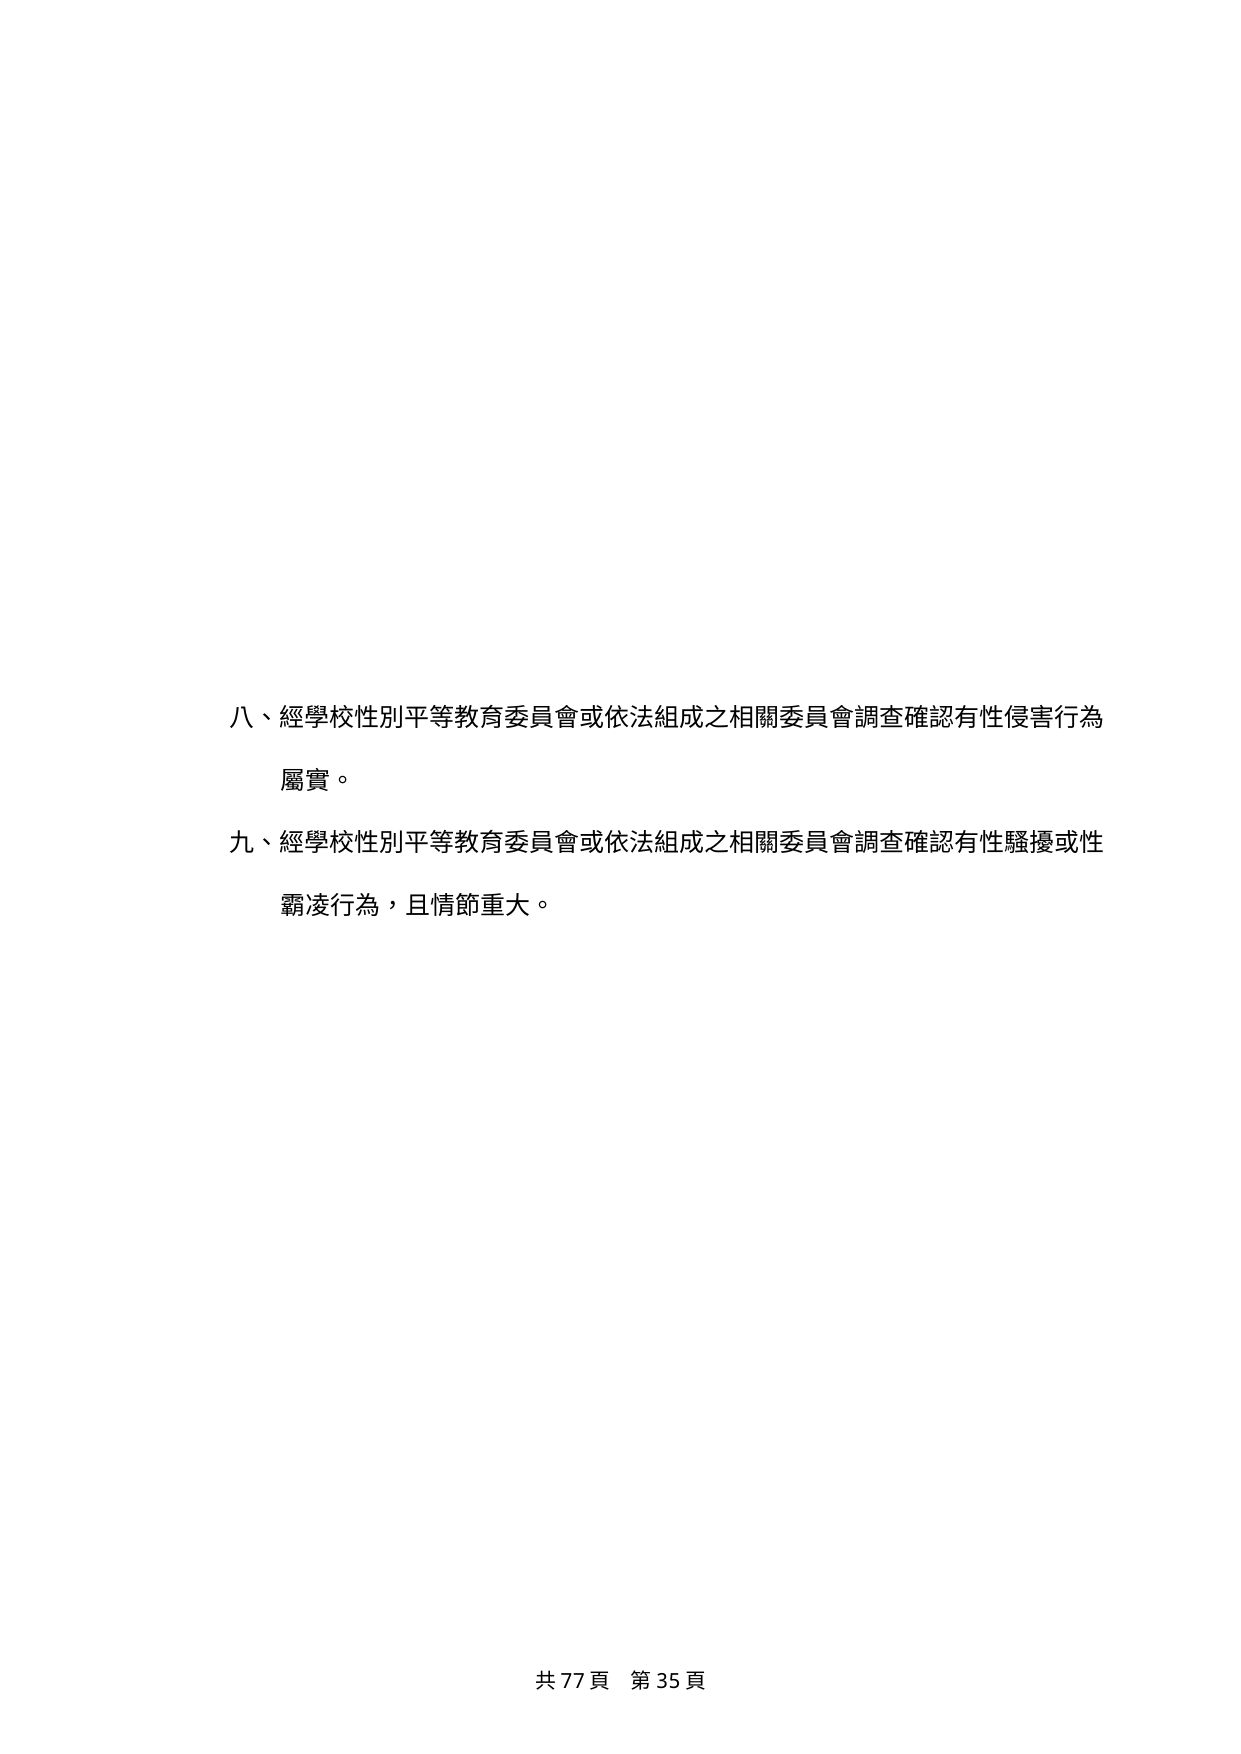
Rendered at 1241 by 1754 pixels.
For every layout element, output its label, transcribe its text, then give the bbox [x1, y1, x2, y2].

text 九、經學校性別平等教育委員會或依法組成之相關委員會調查確認有性騷擾或性 霸凌行為，且情節重大。 [229, 799, 1122, 924]
text 八、經學校性別平等教育委員會或依法組成之相關委員會調查確認有性侵害行為 屬實。 [229, 674, 1122, 799]
